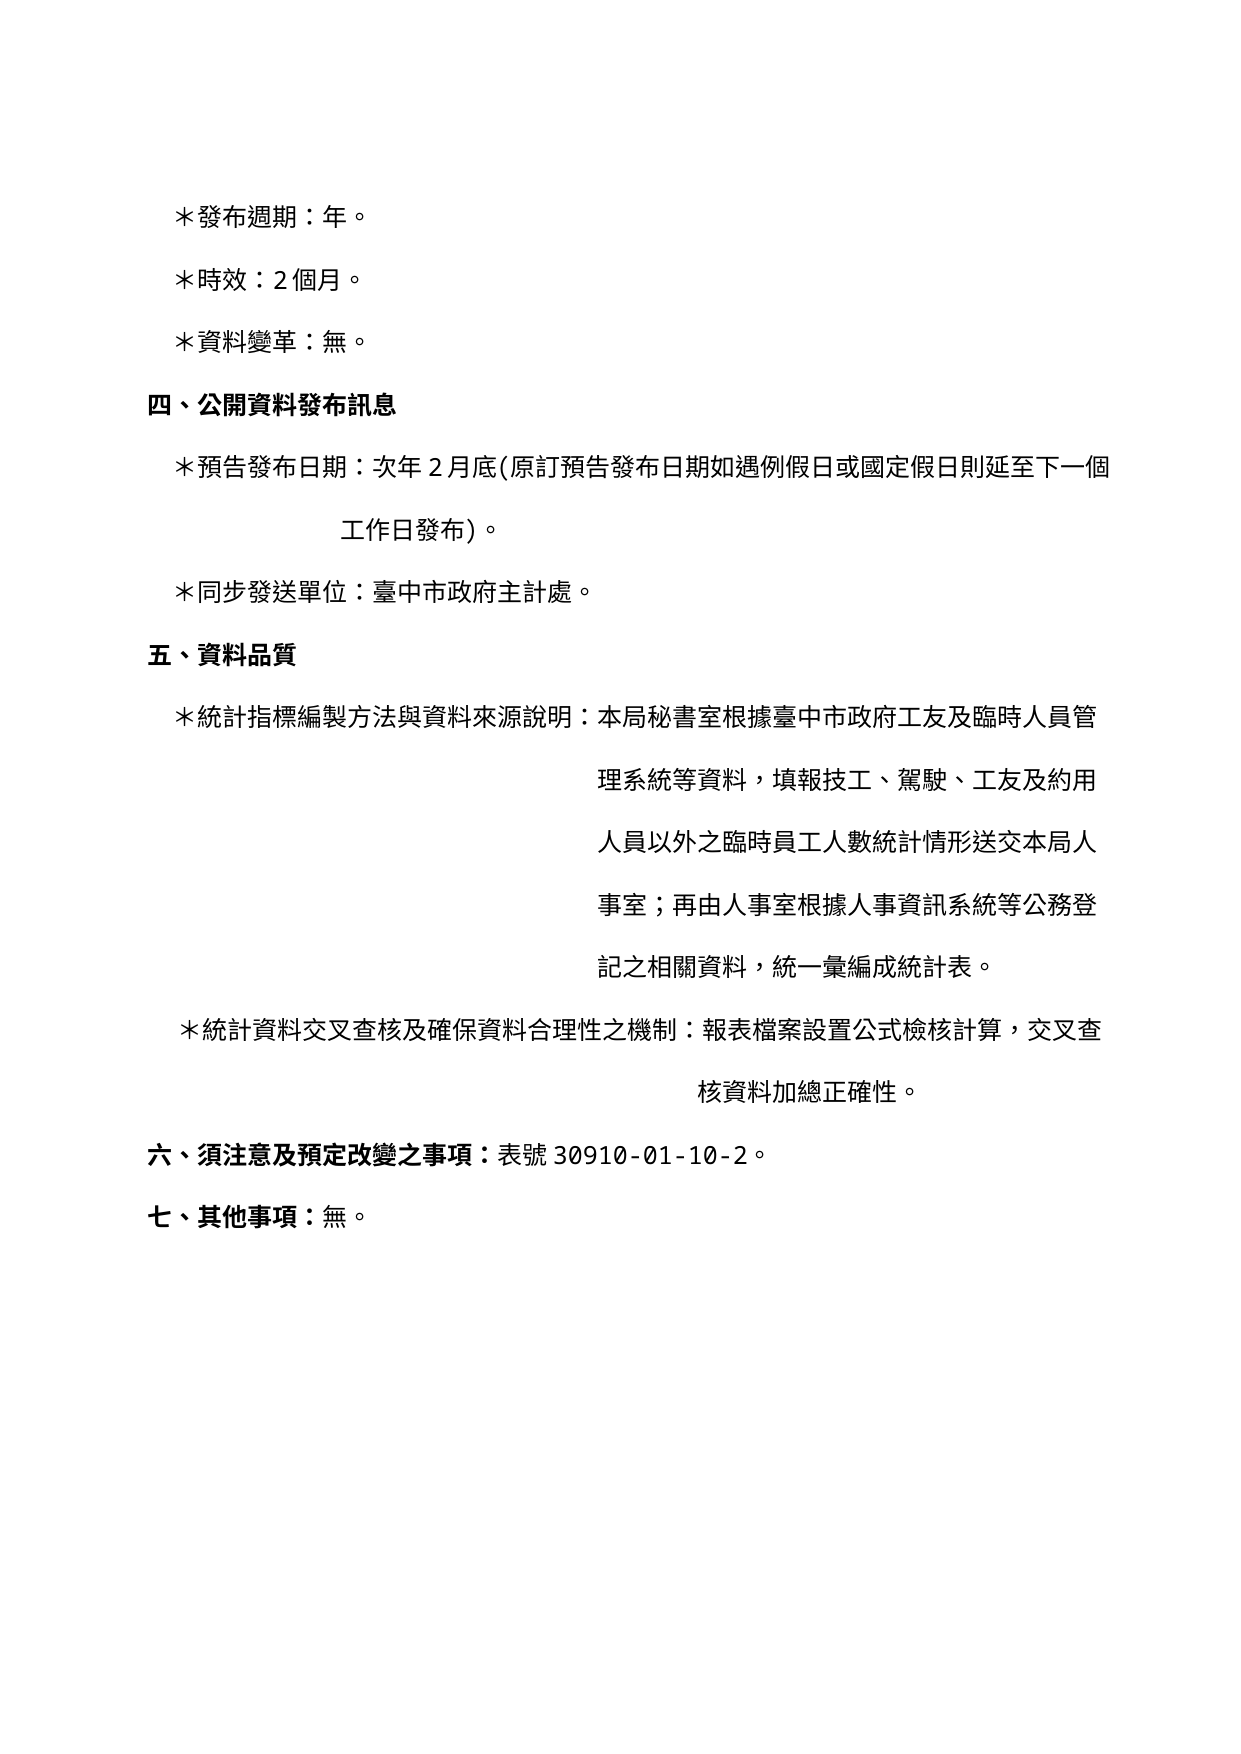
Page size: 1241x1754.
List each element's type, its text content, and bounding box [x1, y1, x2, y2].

text ＊發布週期：年。 [173, 174, 1068, 237]
text ＊同步發送單位：臺中市政府主計處。 [160, 549, 1122, 612]
text 七、其他事項：無。 [148, 1174, 1122, 1237]
text 五、資料品質 [148, 612, 1122, 674]
text ＊統計資料交叉查核及確保資料合理性之機制：報表檔案設置公式檢核計算，交叉查核資料加總正確性。 [148, 987, 1122, 1112]
text 四、公開資料發布訊息 [148, 362, 1122, 424]
text 六、須注意及預定改變之事項：表號30910-01-10-2。 [148, 1112, 1122, 1174]
text ＊預告發布日期：次年2月底(原訂預告發布日期如遇例假日或國定假日則延至下一個 工作日發布)。 [160, 424, 1122, 549]
text ＊資料變革：無。 [173, 299, 1122, 362]
text ＊統計指標編製方法與資料來源說明：本局秘書室根據臺中市政府工友及臨時人員管理系統等資料，填報技工、駕駛、工友及約用人員以外之臨時員工人數統計情形送交本局人事室；再由人事室根據人事資訊系統等公務登記之相關資料，統一彙編成統計表。 [173, 674, 1122, 987]
text ＊時效：2個月。 [173, 237, 1068, 299]
